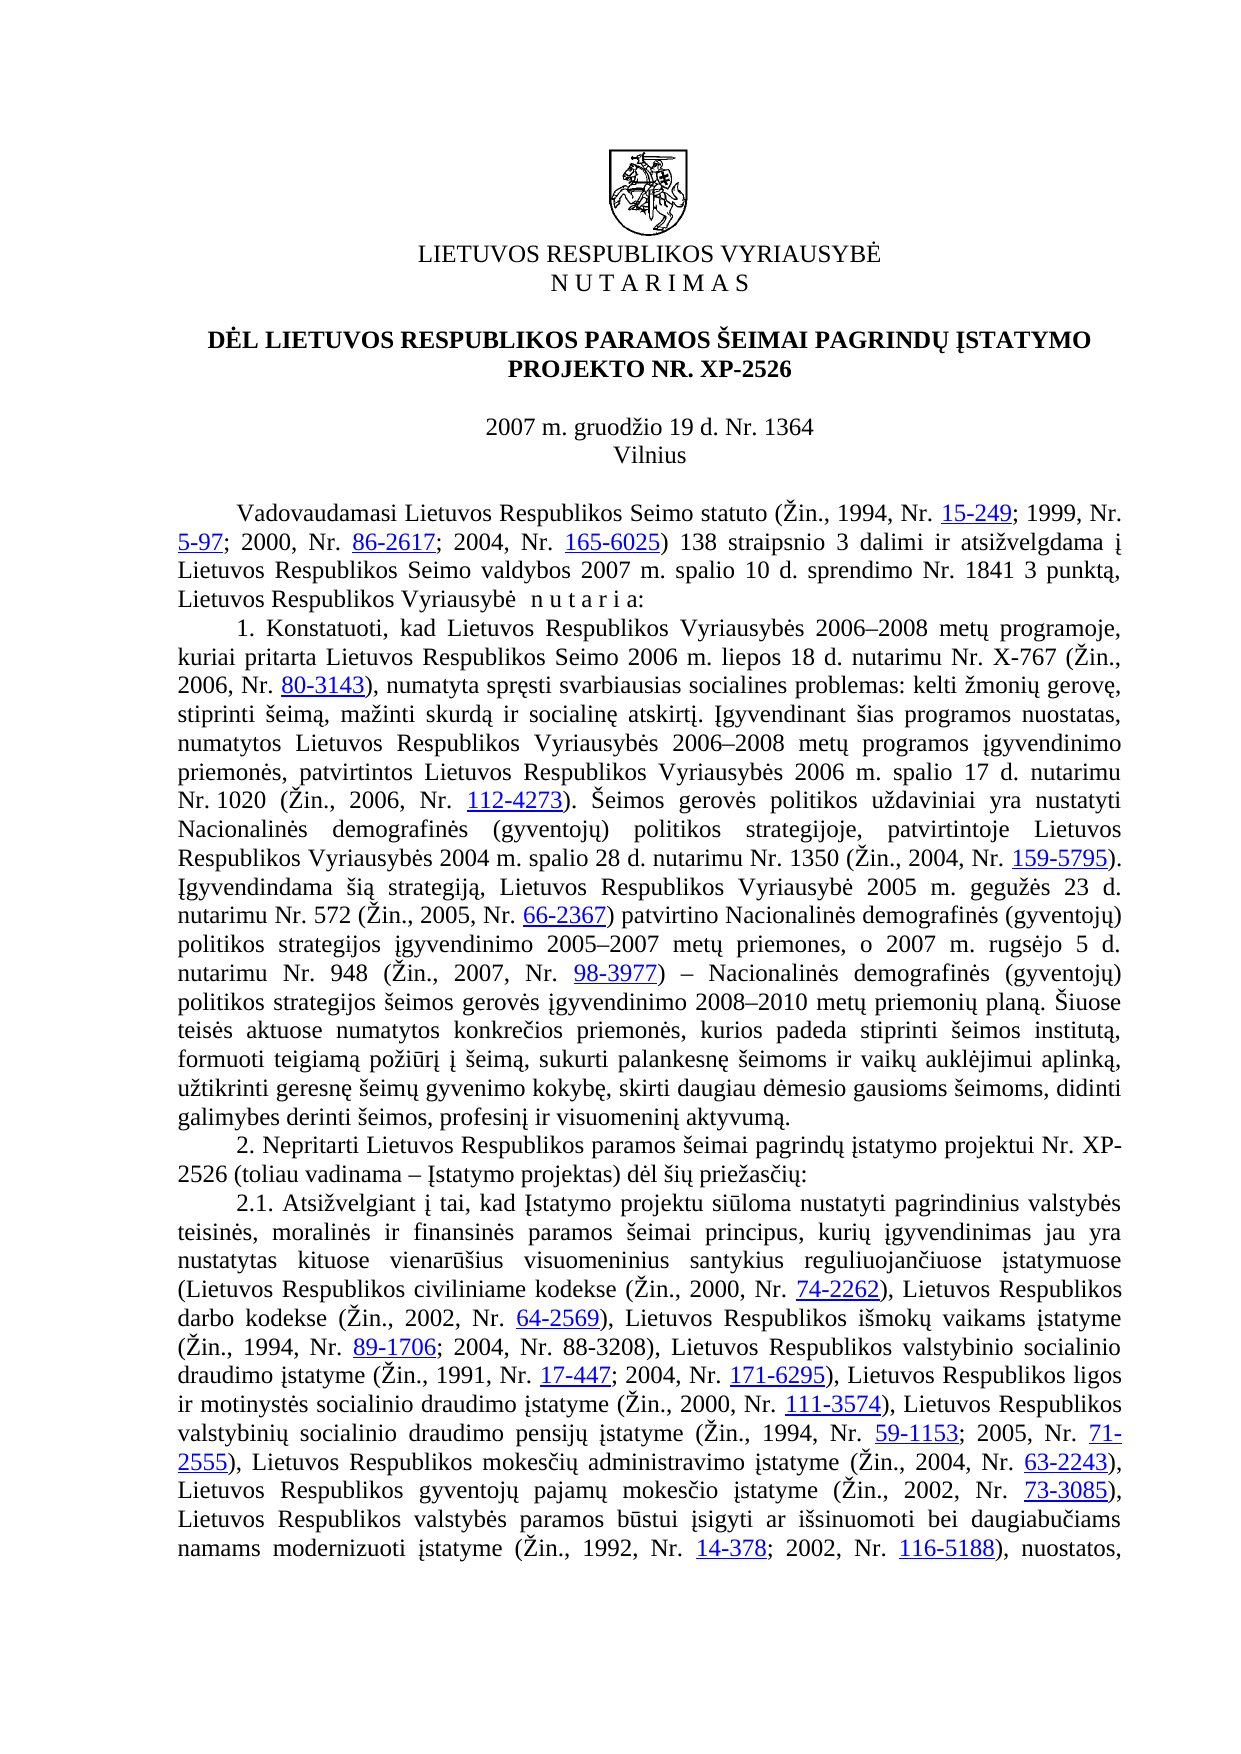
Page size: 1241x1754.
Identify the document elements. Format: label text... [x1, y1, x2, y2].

text 2. Nepritarti Lietuvos Respublikos paramos šeimai pagrindų įstatymo projektui Nr. XP-2526 (toliau vadinama – Įstatymo projektas) dėl šių priežasčių: [177, 1130, 1122, 1188]
text 2.1. Atsižvelgiant į tai, kad Įstatymo projektu siūloma nustatyti pagrindinius valstybės teisinės, moralinės ir finansinės paramos šeimai principus, kurių įgyvendinimas jau yra nustatytas kituose vienarūšius visuomeninius santykius reguliuojančiuose įstatymuose (Lietuvos Respublikos civiliniame kodekse (Žin., 2000, Nr. 74-2262), Lietuvos Respublikos darbo kodekse (Žin., 2002, Nr. 64-2569), Lietuvos Respublikos išmokų vaikams įstatyme (Žin., 1994, Nr. 89-1706; 2004, Nr. 88-3208), Lietuvos Respublikos valstybinio socialinio draudimo įstatyme (Žin., 1991, Nr. 17-447; 2004, Nr. 171-6295), Lietuvos Respublikos ligos ir motinystės socialinio draudimo įstatyme (Žin., 2000, Nr. 111-3574), Lietuvos Respublikos valstybinių socialinio draudimo pensijų įstatyme (Žin., 1994, Nr. 59-1153; 2005, Nr. 71-2555), Lietuvos Respublikos mokesčių administravimo įstatyme (Žin., 2004, Nr. 63-2243), Lietuvos Respublikos gyventojų pajamų mokesčio įstatyme (Žin., 2002, Nr. 73-3085), Lietuvos Respublikos valstybės paramos būstui įsigyti ar išsinuomoti bei daugiabučiams namams modernizuoti įstatyme (Žin., 1992, Nr. 14-378; 2002, Nr. 116-5188), nuostatos, [177, 1188, 1122, 1562]
text 1. Konstatuoti, kad Lietuvos Respublikos Vyriausybės 2006–2008 metų programoje, kuriai pritarta Lietuvos Respublikos Seimo 2006 m. liepos 18 d. nutarimu Nr. X-767 (Žin., 2006, Nr. 80-3143), numatyta spręsti svarbiausias socialines problemas: kelti žmonių gerovę, stiprinti šeimą, mažinti skurdą ir socialinę atskirtį. Įgyvendinant šias programos nuostatas, numatytos Lietuvos Respublikos Vyriausybės 2006–2008 metų programos įgyvendinimo priemonės, patvirtintos Lietuvos Respublikos Vyriausybės 2006 m. spalio 17 d. nutarimu Nr. 1020 (Žin., 2006, Nr. 112-4273). Šeimos gerovės politikos uždaviniai yra nustatyti Nacionalinės demografinės (gyventojų) politikos strategijoje, patvirtintoje Lietuvos Respublikos Vyriausybės 2004 m. spalio 28 d. nutarimu Nr. 1350 (Žin., 2004, Nr. 159-5795). Įgyvendindama šią strategiją, Lietuvos Respublikos Vyriausybė 2005 m. gegužės 23 d. nutarimu Nr. 572 (Žin., 2005, Nr. 66-2367) patvirtino Nacionalinės demografinės (gyventojų) politikos strategijos įgyvendinimo 2005–2007 metų priemones, o 2007 m. rugsėjo 5 d. nutarimu Nr. 948 (Žin., 2007, Nr. 98-3977) – Nacionalinės demografinės (gyventojų) politikos strategijos šeimos gerovės įgyvendinimo 2008–2010 metų priemonių planą. Šiuose teisės aktuose numatytos konkrečios priemonės, kurios padeda stiprinti šeimos institutą, formuoti teigiamą požiūrį į šeimą, sukurti palankesnę šeimoms ir vaikų auklėjimui aplinką, užtikrinti geresnę šeimų gyvenimo kokybę, skirti daugiau dėmesio gausioms šeimoms, didinti galimybes derinti šeimos, profesinį ir visuomeninį aktyvumą. [177, 613, 1122, 1130]
text NUTARIMAS [177, 268, 1122, 297]
text DĖL LIETUVOS RESPUBLIKOS PARAMOS ŠEIMAI PAGRINDŲ ĮSTATYMO PROJEKTO NR. XP-2526 [177, 325, 1122, 383]
text 2007 m. gruodžio 19 d. Nr. 1364 [177, 412, 1122, 440]
text Vadovaudamasi Lietuvos Respublikos Seimo statuto (Žin., 1994, Nr. 15-249; 1999, Nr. 5-97; 2000, Nr. 86-2617; 2004, Nr. 165-6025) 138 straipsnio 3 dalimi ir atsižvelgdama į Lietuvos Respublikos Seimo valdybos 2007 m. spalio 10 d. sprendimo Nr. 1841 3 punktą, Lietuvos Respublikos Vyriausybė nutaria: [177, 498, 1122, 613]
text Vilnius [177, 440, 1122, 469]
text Lietuvos Respublikos Vyriausybė [177, 239, 1122, 268]
